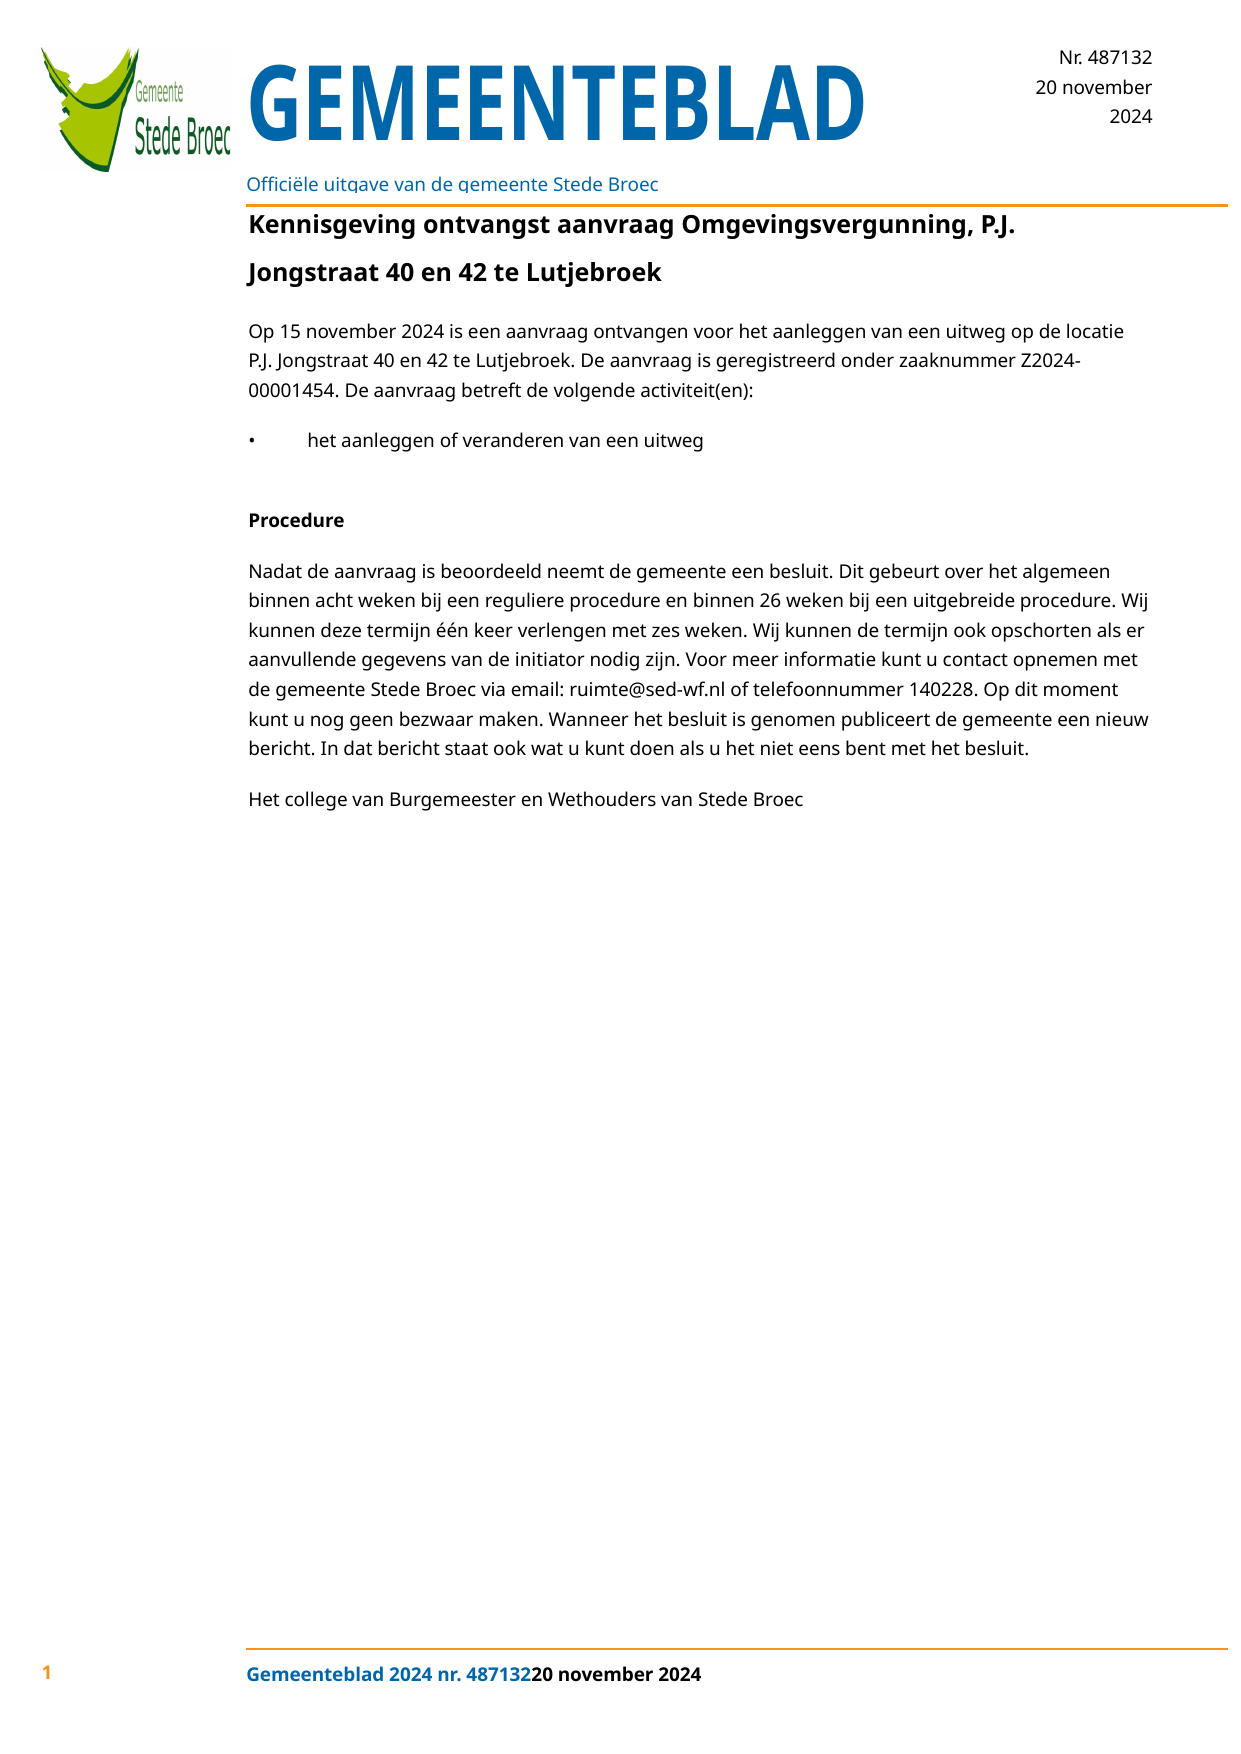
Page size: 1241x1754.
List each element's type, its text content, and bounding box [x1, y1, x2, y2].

text Op 15 november 2024 is een aanvraag ontvangen voor het aanleggen van een uitweg op de locatie P.J. Jongstraat 40 en 42 te Lutjebroek. De aanvraag is geregistreerd onder zaaknummer Z2024-00001454. De aanvraag betreft de volgende activiteit(en): [248, 318, 1152, 403]
picture [41, 47, 231, 172]
text Nadat de aanvraag is beoordeeld neemt de gemeente een besluit. Dit gebeurt over het algemeen binnen acht weken bij een reguliere procedure en binnen 26 weken bij een uitgebreide procedure. Wij kunnen deze termijn één keer verlengen met zes weken. Wij kunnen de termijn ook opschorten als er aanvullende gegevens van de initiator nodig zijn. Voor meer informatie kunt u contact opnemen met de gemeente Stede Broec via email: ruimte@sed-wf.nl of telefoonnummer 140228. Op dit moment kunt u nog geen bezwaar maken. Wanneer het besluit is genomen publiceert de gemeente een nieuw bericht. In dat bericht staat ook wat u kunt doen als u het niet eens bent met het besluit. [248, 558, 1152, 761]
list het aanleggen of veranderen van een uitweg [248, 427, 1152, 453]
text Procedure [248, 507, 1152, 533]
text Kennisgeving ontvangst aanvraag Omgevingsvergunning, P.J. Jongstraat 40 en 42 te Lutjebroek [248, 207, 1152, 288]
text Het college van Burgemeester en Wethouders van Stede Broec [248, 786, 1152, 812]
